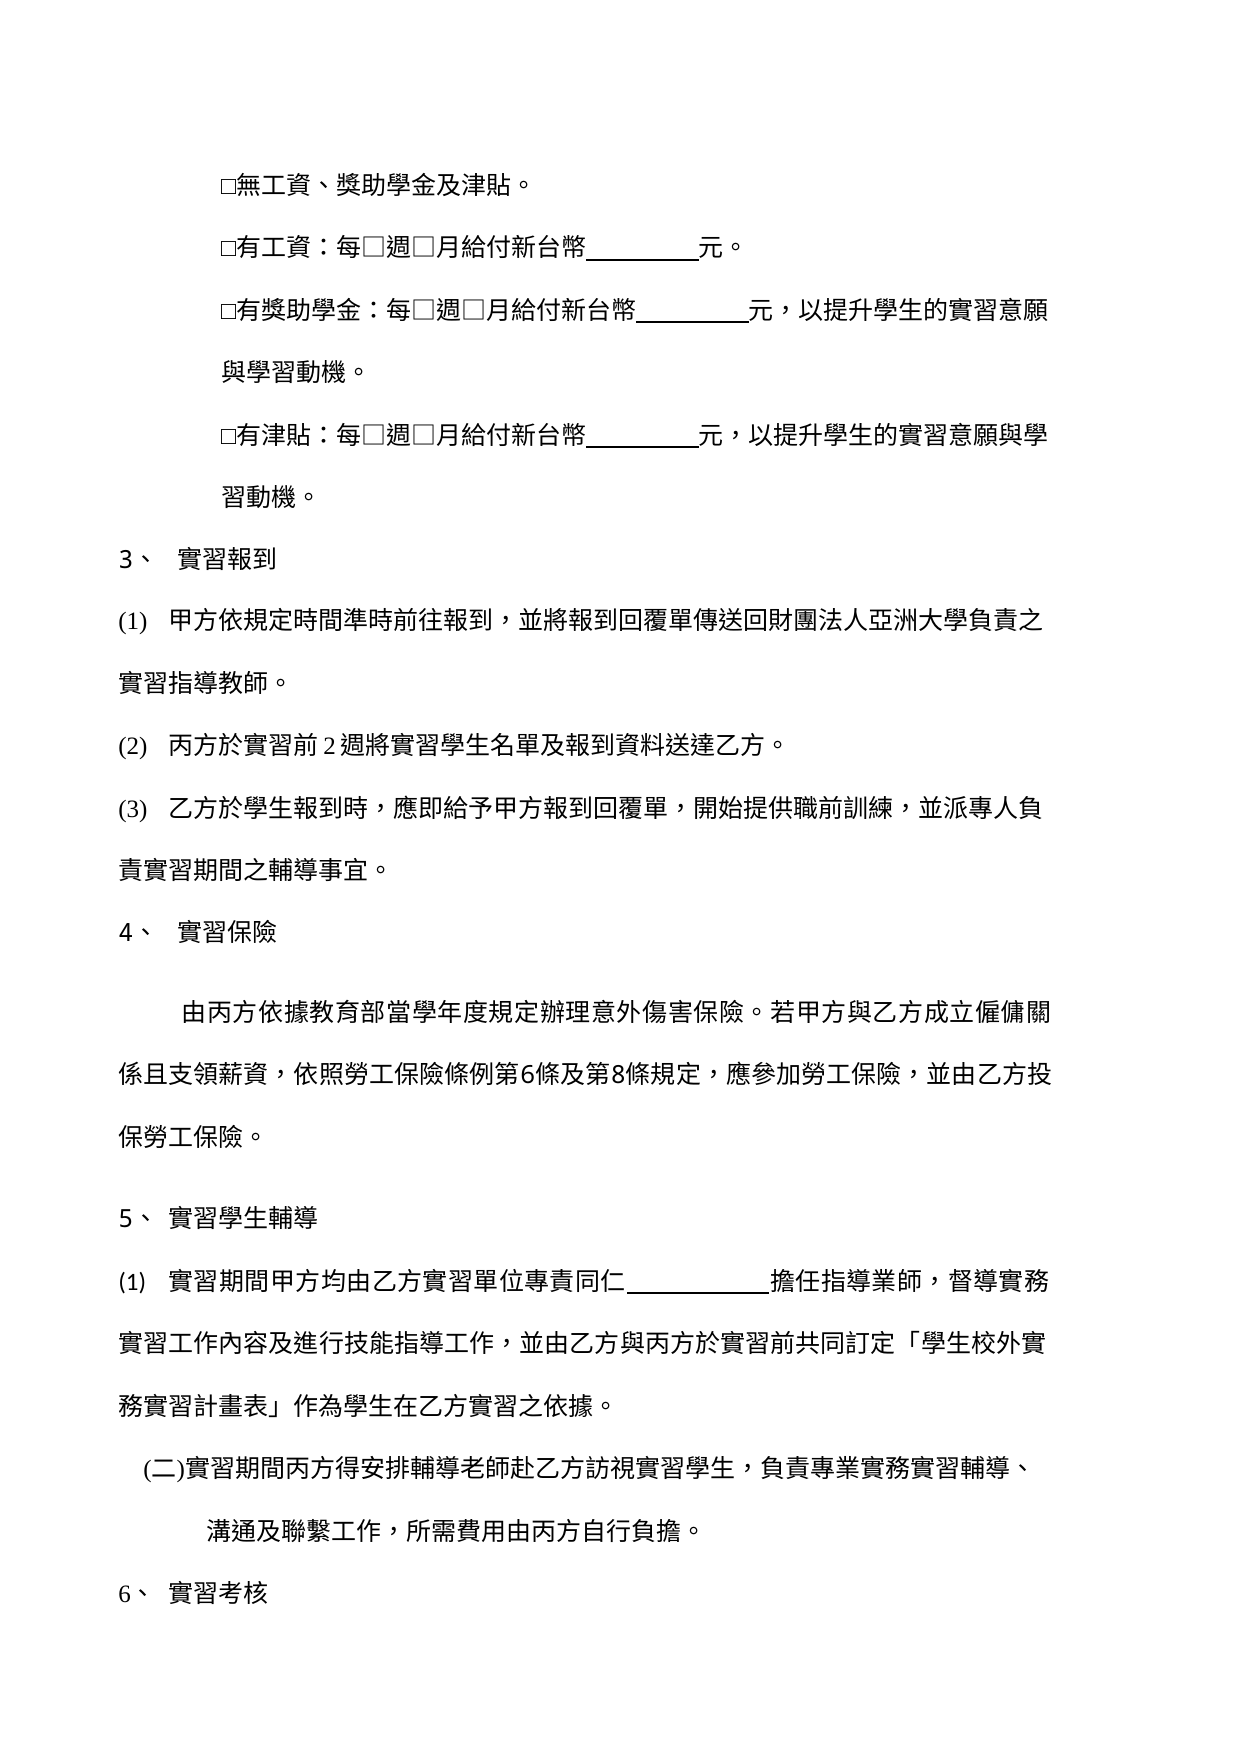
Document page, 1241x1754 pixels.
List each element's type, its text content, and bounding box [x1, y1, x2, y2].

list 實習期間甲方均由乙方實習單位專責同仁 擔任指導業師，督導實務實習工作內容及進行技能指導工作，並由乙方與丙方於實習前共同訂定「學生校外實務實習計畫表」作為學生在乙方實習之依據。 [118, 1237, 1050, 1425]
list 甲方依規定時間準時前往報到，並將報到回覆單傳送回財團法人亞洲大學負責之實習指導教師。 [118, 577, 1050, 702]
text 由丙方依據教育部當學年度規定辦理意外傷害保險。若甲方與乙方成立僱傭關係且支領薪資，依照勞工保險條例第6條及第8條規定，應參加勞工保險，並由乙方投保勞工保險。 [118, 969, 1053, 1156]
text □有獎助學金：每□週□月給付新台幣 元，以提升學生的實習意願與學習動機。 [221, 267, 1050, 392]
text □有津貼：每□週□月給付新台幣 元，以提升學生的實習意願與學習動機。 [221, 392, 1050, 517]
list 丙方於實習前2週將實習學生名單及報到資料送達乙方。 [118, 702, 1050, 764]
list 實習報到 [118, 535, 1053, 577]
text □有工資：每□週□月給付新台幣 元。 [221, 204, 1050, 267]
list 實習考核 [118, 1569, 1053, 1610]
list 乙方於學生報到時，應即給予甲方報到回覆單，開始提供職前訓練，並派專人負責實習期間之輔導事宜。 [118, 764, 1050, 889]
text □無工資、獎助學金及津貼。 [221, 142, 1050, 204]
list 實習保險 [118, 908, 1053, 950]
list 實習學生輔導 [118, 1175, 1053, 1237]
text (二)實習期間丙方得安排輔導老師赴乙方訪視實習學生，負責專業實務實習輔導、溝通及聯繫工作，所需費用由丙方自行負擔。 [118, 1425, 1050, 1550]
